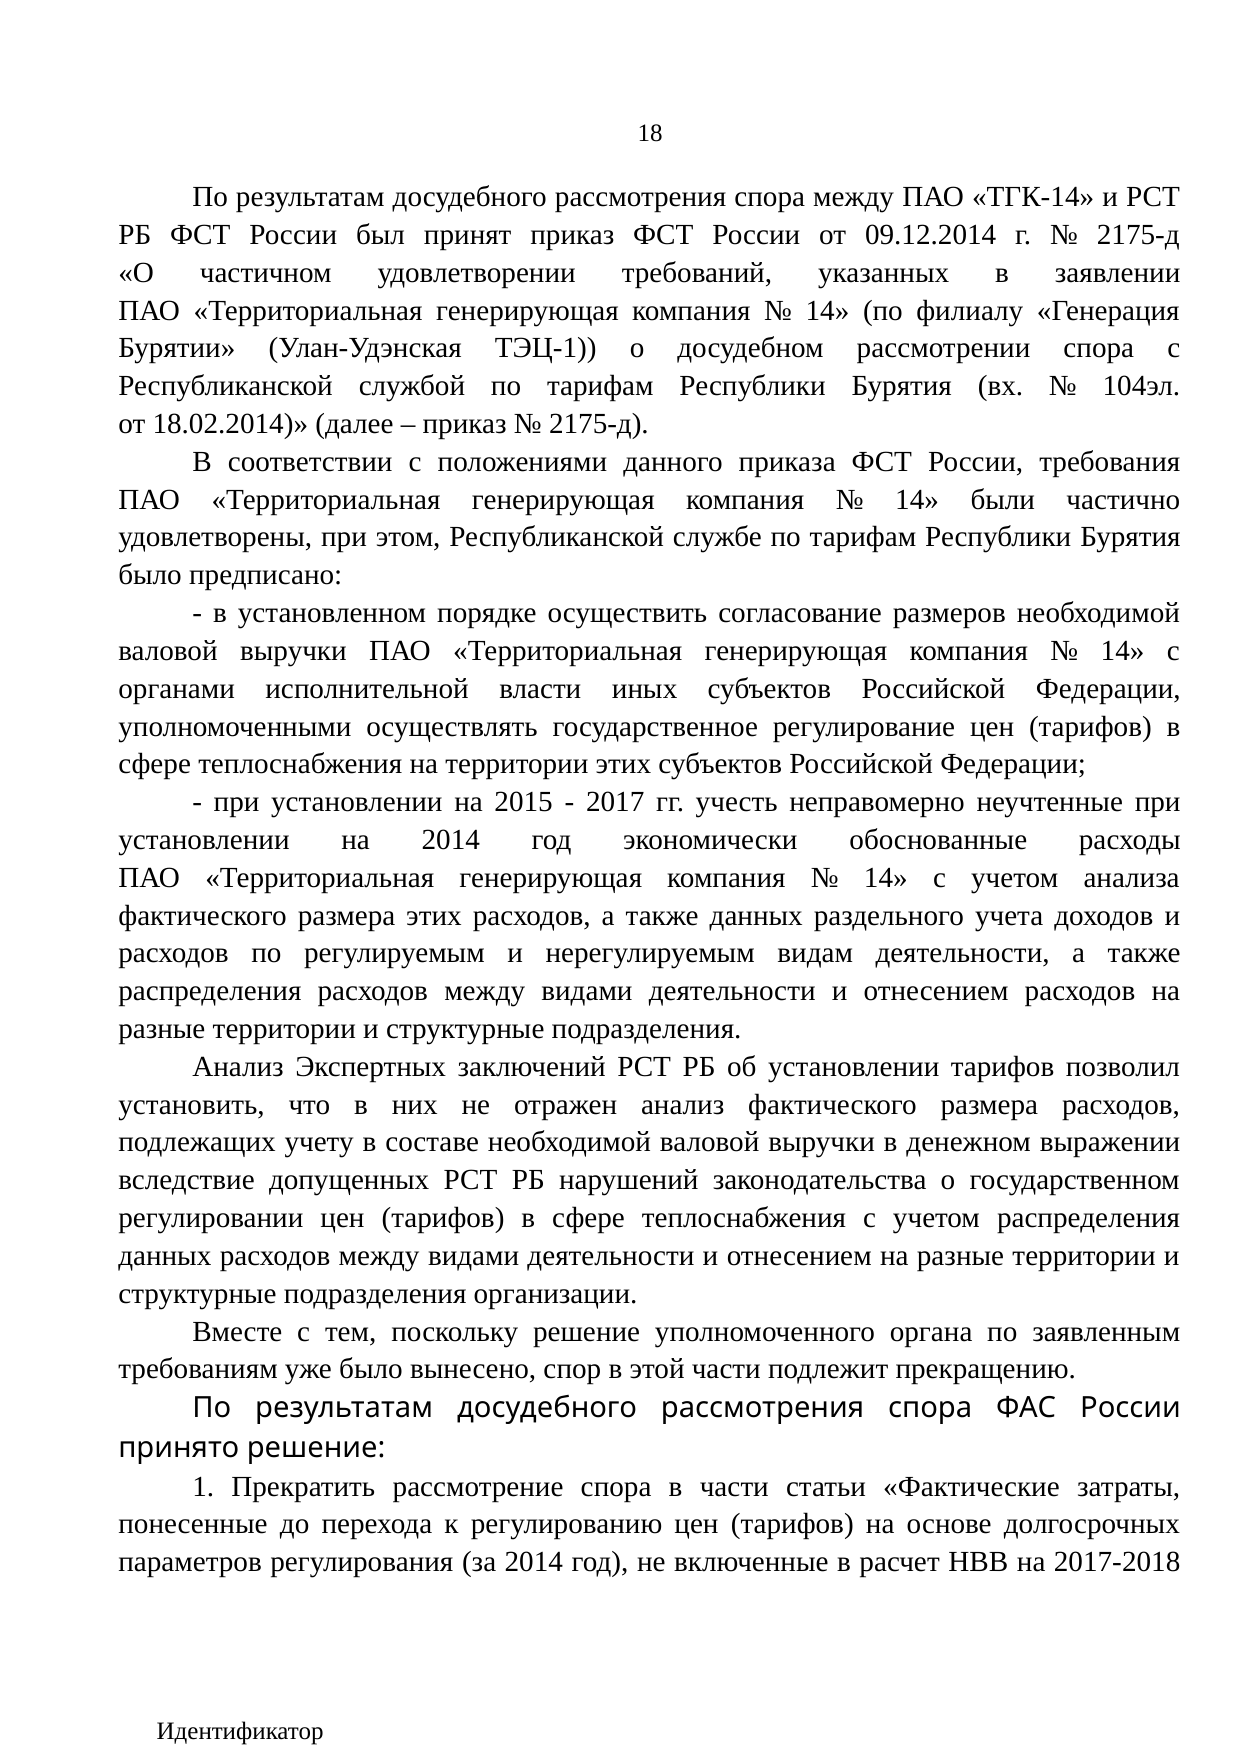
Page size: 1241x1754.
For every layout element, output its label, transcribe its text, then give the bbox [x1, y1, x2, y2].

text Анализ Экспертных заключений РСТ РБ об установлении тарифов позволил установить, что в них не отражен анализ фактического размера расходов, подлежащих учету в составе необходимой валовой выручки в денежном выражении вследствие допущенных РСТ РБ нарушений законодательства о государственном регулировании цен (тарифов) в сфере теплоснабжения с учетом распределения данных расходов между видами деятельности и отнесением на разные территории и структурные подразделения организации. [118, 1046, 1181, 1311]
text Вместе с тем, поскольку решение уполномоченного органа по заявленным требованиям уже было вынесено, спор в этой части подлежит прекращению. [118, 1311, 1181, 1386]
text - при установлении на 2015 - 2017 гг. учесть неправомерно неучтенные при установлении на 2014 год экономически обоснованные расходы ПАО «Территориальная генерирующая компания № 14» с учетом анализа фактического размера этих расходов, а также данных раздельного учета доходов и расходов по регулируемым и нерегулируемым видам деятельности, а также распределения расходов между видами деятельности и отнесением расходов на разные территории и структурные подразделения. [118, 781, 1181, 1046]
text 1. Прекратить рассмотрение спора в части статьи «Фактические затраты, понесенные до перехода к регулированию цен (тарифов) на основе долгосрочных параметров регулирования (за 2014 год), не включенные в расчет НВВ на 2017-2018 [118, 1466, 1181, 1579]
text По результатам досудебного рассмотрения спора ФАС России принято решение: [118, 1386, 1181, 1466]
text В соответствии с положениями данного приказа ФСТ России, требования ПАО «Территориальная генерирующая компания № 14» были частично удовлетворены, при этом, Республиканской службе по тарифам Республики Бурятия было предписано: [118, 441, 1181, 592]
text По результатам досудебного рассмотрения спора между ПАО «ТГК-14» и РСТ РБ ФСТ России был принят приказ ФСТ России от 09.12.2014 г. № 2175-д «О частичном удовлетворении требований, указанных в заявлении ПАО «Территориальная генерирующая компания № 14» (по филиалу «Генерация Бурятии» (Улан-Удэнская ТЭЦ-1)) о досудебном рассмотрении спора с Республиканской службой по тарифам Республики Бурятия (вх. № 104эл. от 18.02.2014)» (далее – приказ № 2175-д). [118, 176, 1181, 441]
text - в установленном порядке осуществить согласование размеров необходимой валовой выручки ПАО «Территориальная генерирующая компания № 14» с органами исполнительной власти иных субъектов Российской Федерации, уполномоченными осуществлять государственное регулирование цен (тарифов) в сфере теплоснабжения на территории этих субъектов Российской Федерации; [118, 592, 1181, 781]
